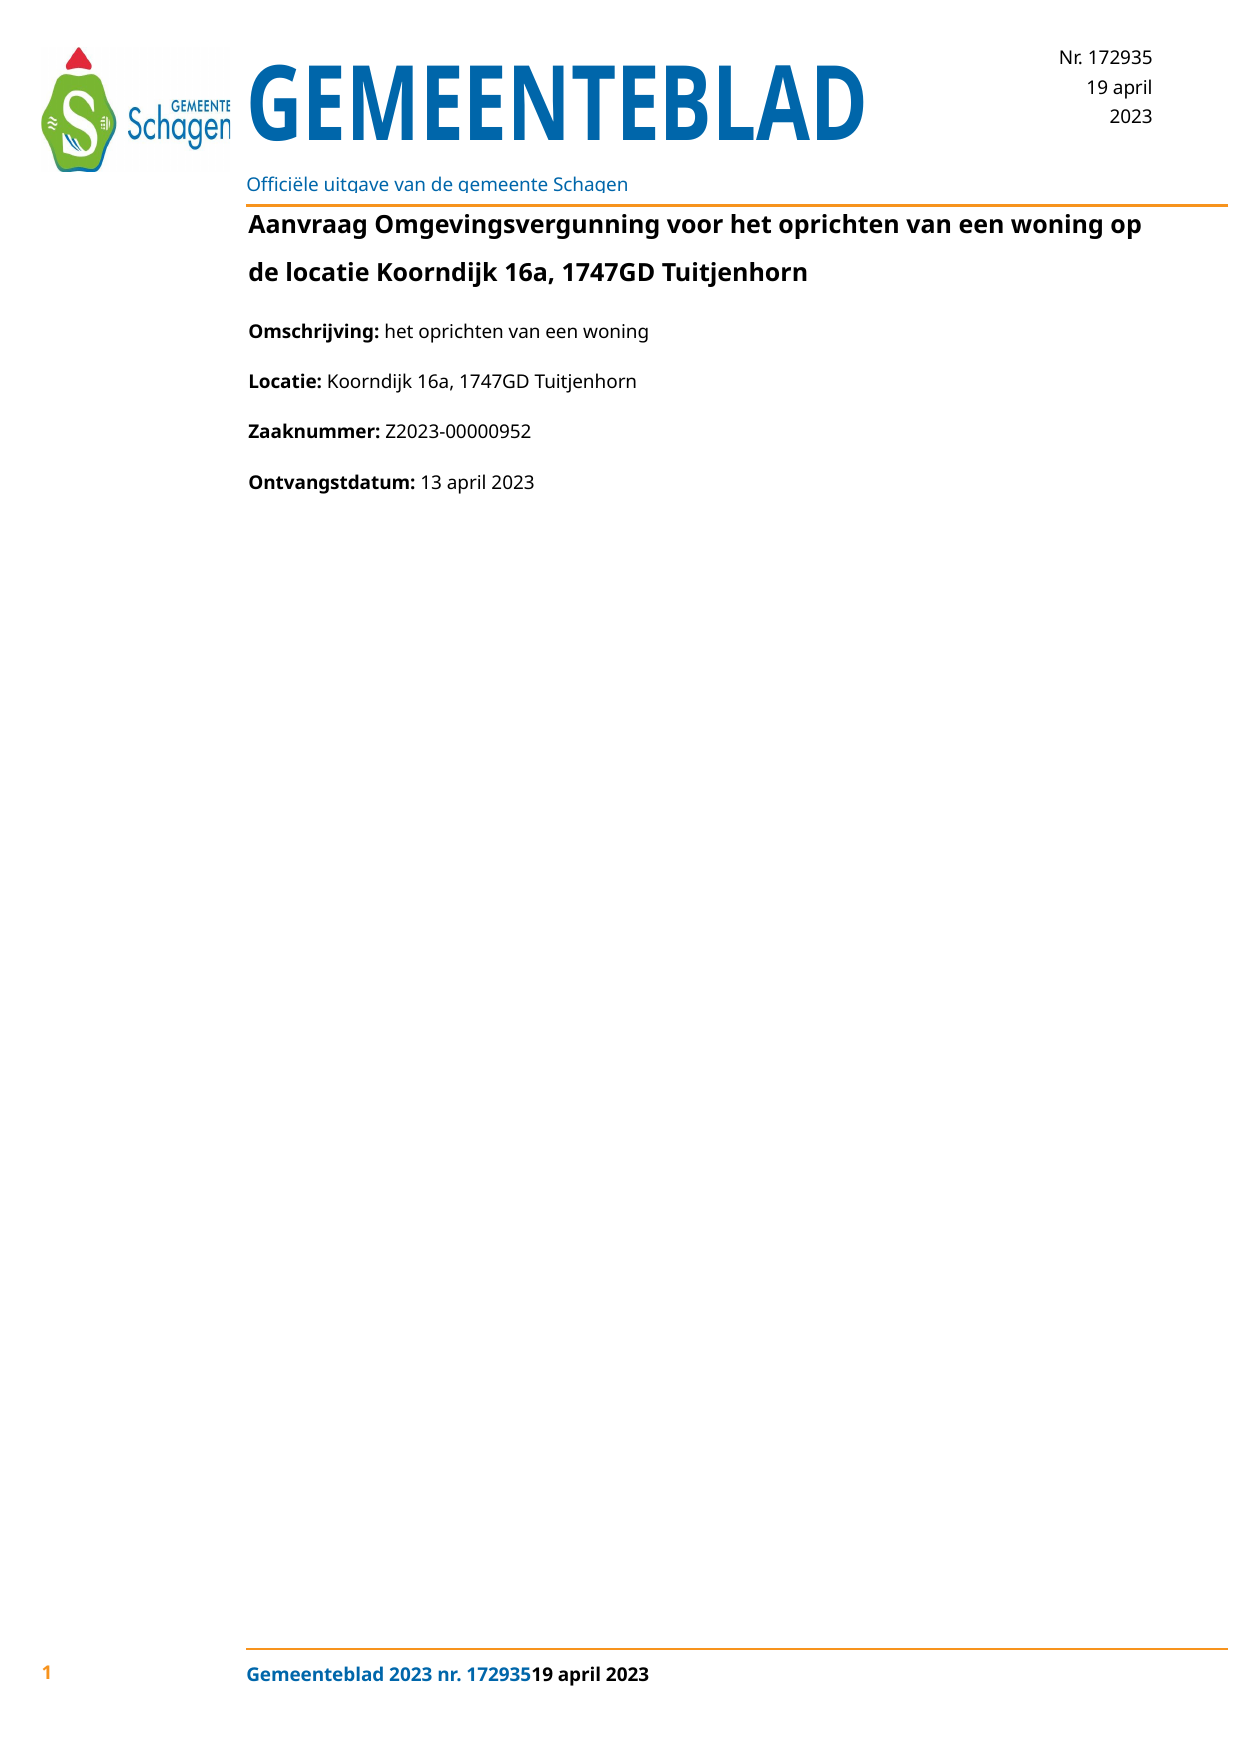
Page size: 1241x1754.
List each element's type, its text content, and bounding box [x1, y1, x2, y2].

text Omschrijving: het oprichten van een woning [248, 318, 1152, 344]
text Aanvraag Omgevingsvergunning voor het oprichten van een woning op de locatie Koorndijk 16a, 1747GD Tuitjenhorn [248, 207, 1152, 288]
text Locatie: Koorndijk 16a, 1747GD Tuitjenhorn [248, 368, 1152, 394]
text Zaaknummer: Z2023-00000952 [248, 419, 1152, 444]
picture [41, 47, 231, 172]
text Ontvangstdatum: 13 april 2023 [248, 469, 1152, 495]
